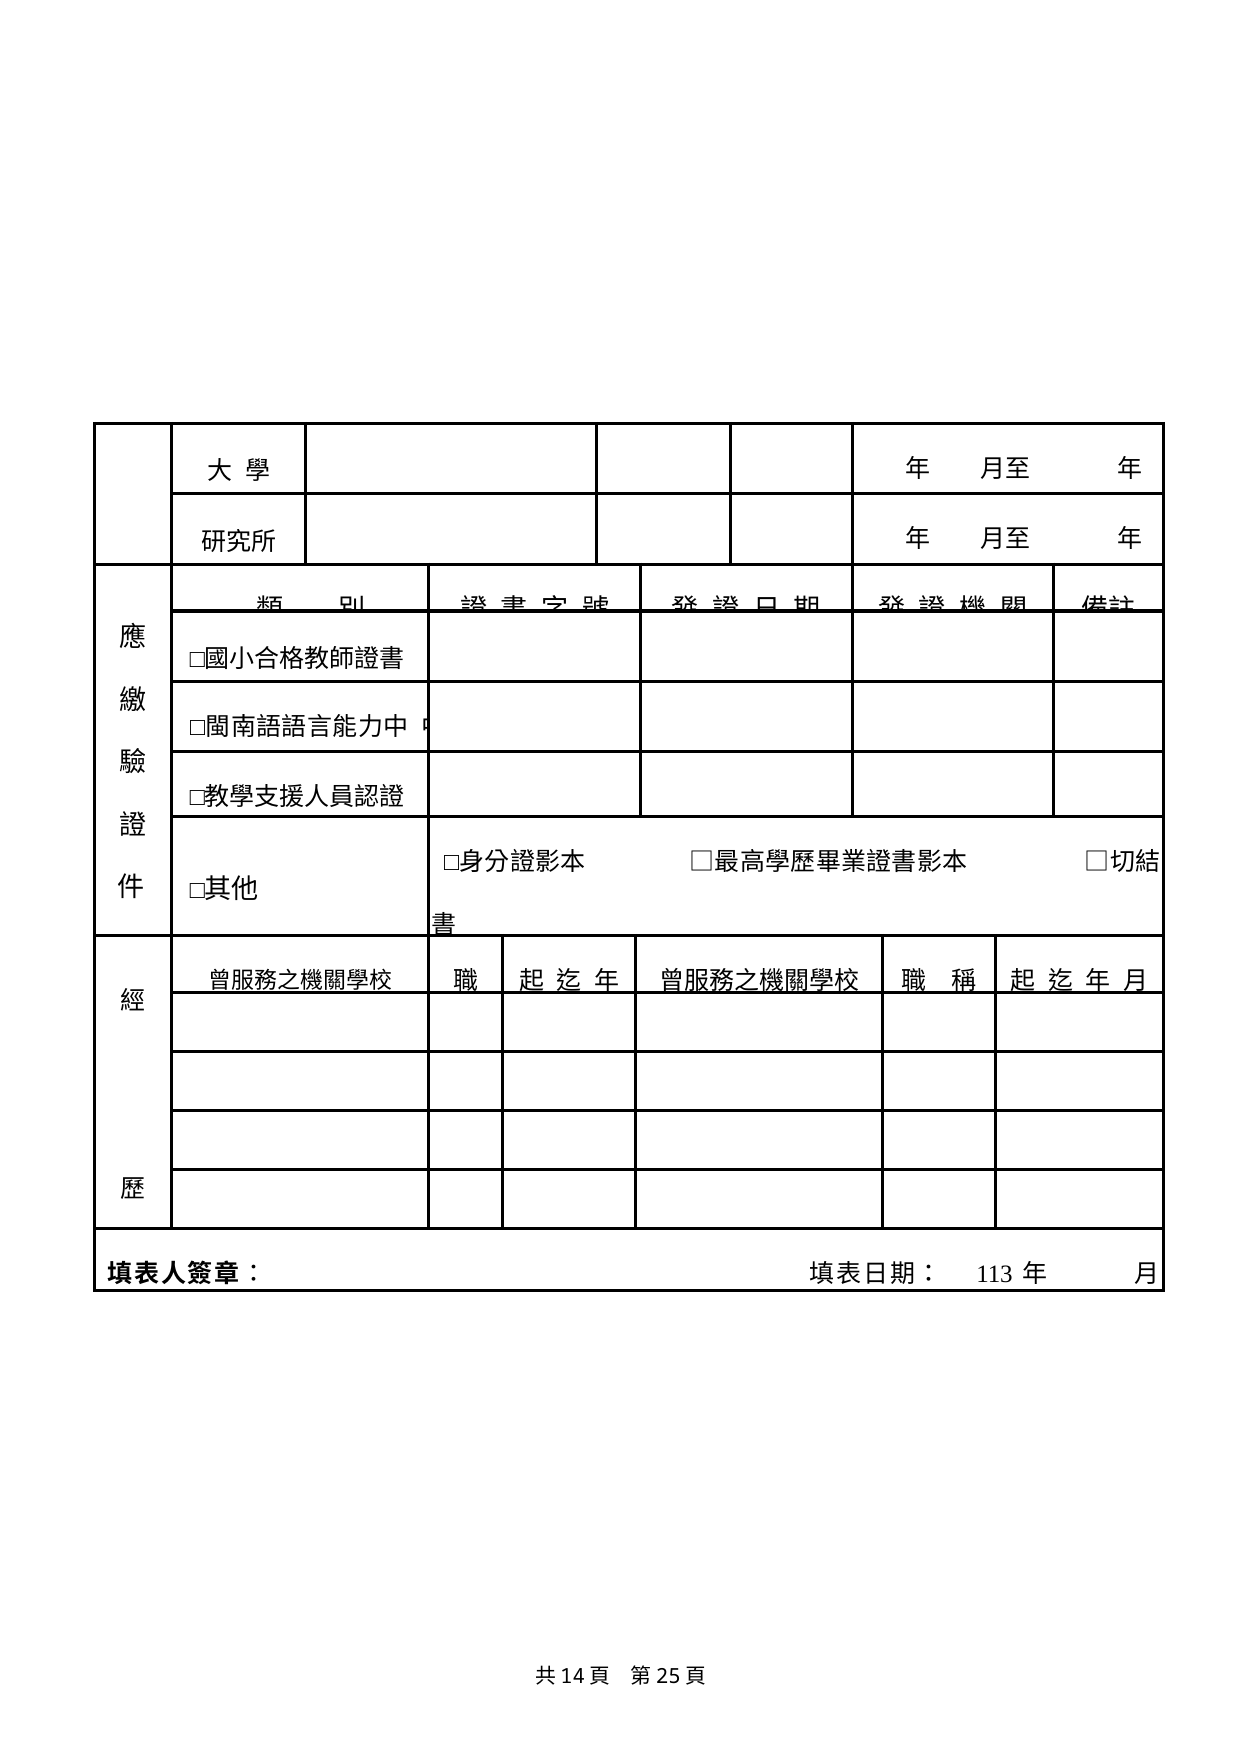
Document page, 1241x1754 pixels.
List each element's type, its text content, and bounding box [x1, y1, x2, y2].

table_cell 發 證 機 關 [854, 566, 1052, 609]
table_cell [504, 1171, 634, 1227]
table_cell 年 月至 年 月 [854, 495, 1162, 562]
table_cell 應 繳 驗 證 件 [96, 566, 170, 934]
table_cell [637, 994, 881, 1050]
table_cell 職 稱 [884, 937, 994, 991]
table_cell [637, 1171, 881, 1227]
table_cell [637, 1112, 881, 1168]
table_cell [997, 1112, 1162, 1168]
table_cell [884, 1053, 994, 1109]
table_cell [1055, 753, 1162, 815]
table_cell [307, 425, 595, 492]
table_cell 曾服務之機關學校 [173, 937, 427, 991]
table_cell 類 別 [173, 566, 427, 609]
table_cell [430, 1053, 501, 1109]
table_cell 學 歷 [96, 425, 170, 562]
table_cell 填表人簽章： 填表日期： 113 年 月 日 [96, 1230, 1162, 1289]
table_cell □教學支援人員認證 證書 [173, 753, 427, 815]
table_cell [430, 753, 639, 815]
table_cell [642, 753, 851, 815]
table_cell [430, 613, 639, 679]
table_cell [1055, 613, 1162, 679]
table_cell 職 稱 [430, 937, 501, 991]
table_cell [854, 683, 1052, 750]
table_cell [504, 994, 634, 1050]
table_cell 起 迄 年 月 [997, 937, 1162, 991]
table_cell 起 迄 年 月 [504, 937, 634, 991]
table_cell [430, 1171, 501, 1227]
table_cell [637, 1053, 881, 1109]
table_cell 年 月至 年 月 [854, 425, 1162, 492]
table_cell [430, 683, 639, 750]
table_cell □國小合格教師證書 [173, 613, 427, 679]
table_cell [732, 495, 851, 562]
table_cell 研究所 [173, 495, 304, 562]
table_cell [173, 1053, 427, 1109]
table_cell [173, 1171, 427, 1227]
table_cell [854, 753, 1052, 815]
table_cell [884, 994, 994, 1050]
table_cell [504, 1053, 634, 1109]
table_cell [598, 495, 729, 562]
table_cell [1055, 683, 1162, 750]
table_cell [997, 1171, 1162, 1227]
table_cell □閩南語語言能力中 中高級以上認證證書 [173, 683, 427, 750]
table_cell 發 證 日 期 [642, 566, 851, 609]
table_cell 證 書 字 號 [430, 566, 639, 609]
table_cell [307, 495, 595, 562]
table_cell [504, 1112, 634, 1168]
table_cell 備註 [1055, 566, 1162, 609]
table_cell [430, 1112, 501, 1168]
table_cell [997, 1053, 1162, 1109]
table_cell □身分證影本 □最高學歷畢業證書影本 □切結書 □委託書(本人親辦則免) □查閱性侵害加害人登記檔案同意書 □其他（如各項專長證明）__________________________________ [430, 818, 1162, 934]
table_cell [598, 425, 729, 492]
table_cell [854, 613, 1052, 679]
table_cell 曾服務之機關學校 [637, 937, 881, 991]
table_cell [642, 613, 851, 679]
table_cell [173, 994, 427, 1050]
table_cell [732, 425, 851, 492]
table_cell [430, 994, 501, 1050]
table_cell [884, 1171, 994, 1227]
table_cell [997, 994, 1162, 1050]
table_cell [884, 1112, 994, 1168]
table_cell □其他 [173, 818, 427, 934]
table_cell [642, 683, 851, 750]
table_cell [173, 1112, 427, 1168]
table_cell 經 歷 [96, 937, 170, 1227]
table_cell 大 學 [173, 425, 304, 492]
